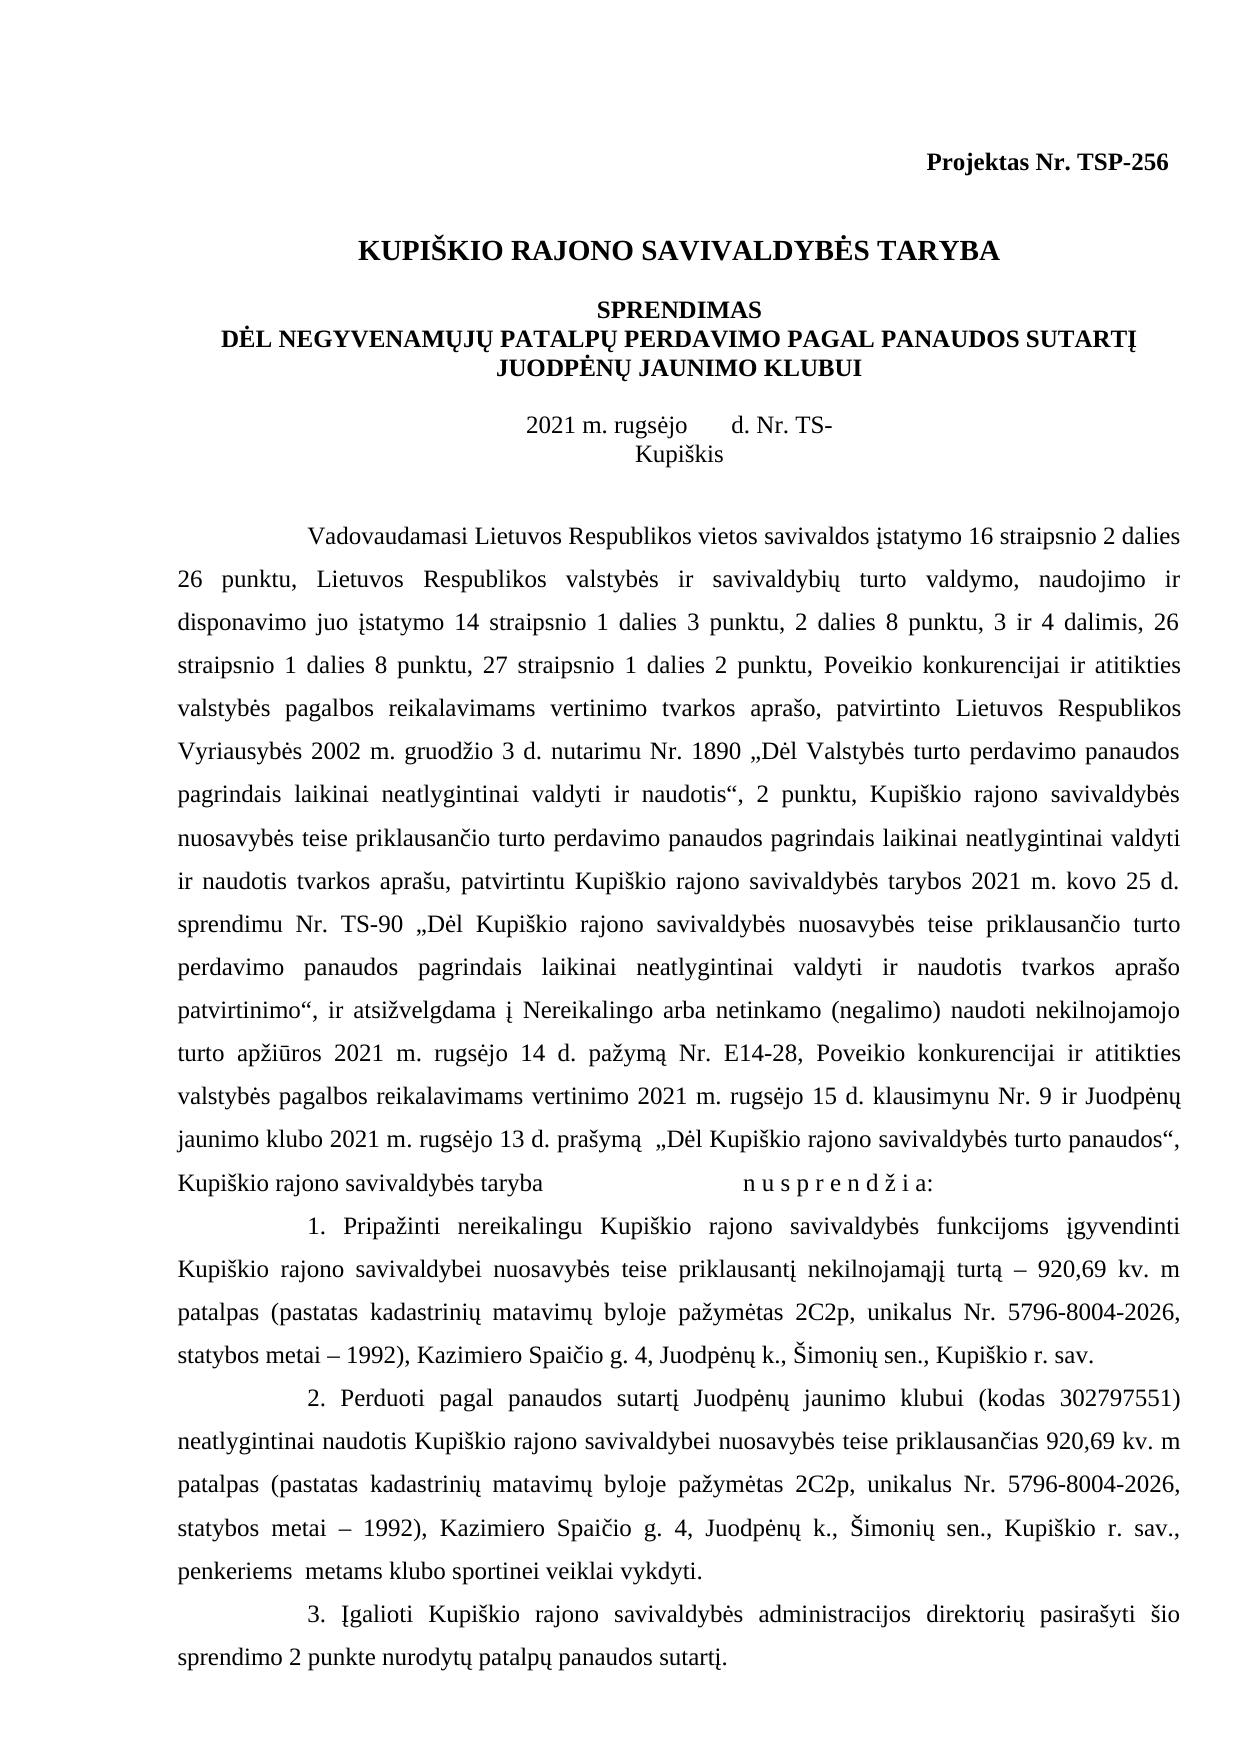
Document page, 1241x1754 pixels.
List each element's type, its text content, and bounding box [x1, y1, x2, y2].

text JUODPĖNŲ JAUNIMO KLUBUI [177, 353, 1181, 382]
text 3. Įgalioti Kupiškio rajono savivaldybės administracijos direktorių pasirašyti šio sprendimo 2 punkte nurodytų patalpų panaudos sutartį. [177, 1599, 1181, 1671]
text Projektas Nr. TSP-256 [177, 147, 1181, 176]
text 1. Pripažinti nereikalingu Kupiškio rajono savivaldybės funkcijoms įgyvendinti Kupiškio rajono savivaldybei nuosavybės teise priklausantį nekilnojamąjį turtą – 920,69 kv. m patalpas (pastatas kadastrinių matavimų byloje pažymėtas 2C2p, unikalus Nr. 5796-8004-2026, statybos metai – 1992), Kazimiero Spaičio g. 4, Juodpėnų k., Šimonių sen., Kupiškio r. sav. [177, 1211, 1181, 1369]
text DĖL NEGYVENAMŲJŲ PATALPŲ PERDAVIMO PAGAL PANAUDOS SUTARTĮ [177, 324, 1181, 353]
text KUPIŠKIO RAJONO SAVIVALDYBĖS TARYBA [177, 233, 1181, 267]
text Vadovaudamasi Lietuvos Respublikos vietos savivaldos įstatymo 16 straipsnio 2 dalies 26 punktu, Lietuvos Respublikos valstybės ir savivaldybių turto valdymo, naudojimo ir disponavimo juo įstatymo 14 straipsnio 1 dalies 3 punktu, 2 dalies 8 punktu, 3 ir 4 dalimis, 26 straipsnio 1 dalies 8 punktu, 27 straipsnio 1 dalies 2 punktu, Poveikio konkurencijai ir atitikties valstybės pagalbos reikalavimams vertinimo tvarkos aprašo, patvirtinto Lietuvos Respublikos Vyriausybės 2002 m. gruodžio 3 d. nutarimu Nr. 1890 „Dėl Valstybės turto perdavimo panaudos pagrindais laikinai neatlygintinai valdyti ir naudotis“, 2 punktu, Kupiškio rajono savivaldybės nuosavybės teise priklausančio turto perdavimo panaudos pagrindais laikinai neatlygintinai valdyti ir naudotis tvarkos aprašu, patvirtintu Kupiškio rajono savivaldybės tarybos 2021 m. kovo 25 d. sprendimu Nr. TS-90 „Dėl Kupiškio rajono savivaldybės nuosavybės teise priklausančio turto perdavimo panaudos pagrindais laikinai neatlygintinai valdyti ir naudotis tvarkos aprašo patvirtinimo“, ir atsižvelgdama į Nereikalingo arba netinkamo (negalimo) naudoti nekilnojamojo turto apžiūros 2021 m. rugsėjo 14 d. pažymą Nr. E14-28, Poveikio konkurencijai ir atitikties valstybės pagalbos reikalavimams vertinimo 2021 m. rugsėjo 15 d. klausimynu Nr. 9 ir Juodpėnų jaunimo klubo 2021 m. rugsėjo 13 d. prašymą „Dėl Kupiškio rajono savivaldybės turto panaudos“, Kupiškio rajono savivaldybės taryba n u s p r e n d ž i a: [177, 521, 1181, 1196]
text SPRENDIMAS [177, 295, 1181, 324]
text 2. Perduoti pagal panaudos sutartį Juodpėnų jaunimo klubui (kodas 302797551) neatlygintinai naudotis Kupiškio rajono savivaldybei nuosavybės teise priklausančias 920,69 kv. m patalpas (pastatas kadastrinių matavimų byloje pažymėtas 2C2p, unikalus Nr. 5796-8004-2026, statybos metai – 1992), Kazimiero Spaičio g. 4, Juodpėnų k., Šimonių sen., Kupiškio r. sav., penkeriems metams klubo sportinei veiklai vykdyti. [177, 1383, 1181, 1584]
text 2021 m. rugsėjo d. Nr. TS- [177, 410, 1181, 439]
text Kupiškis [177, 439, 1181, 468]
